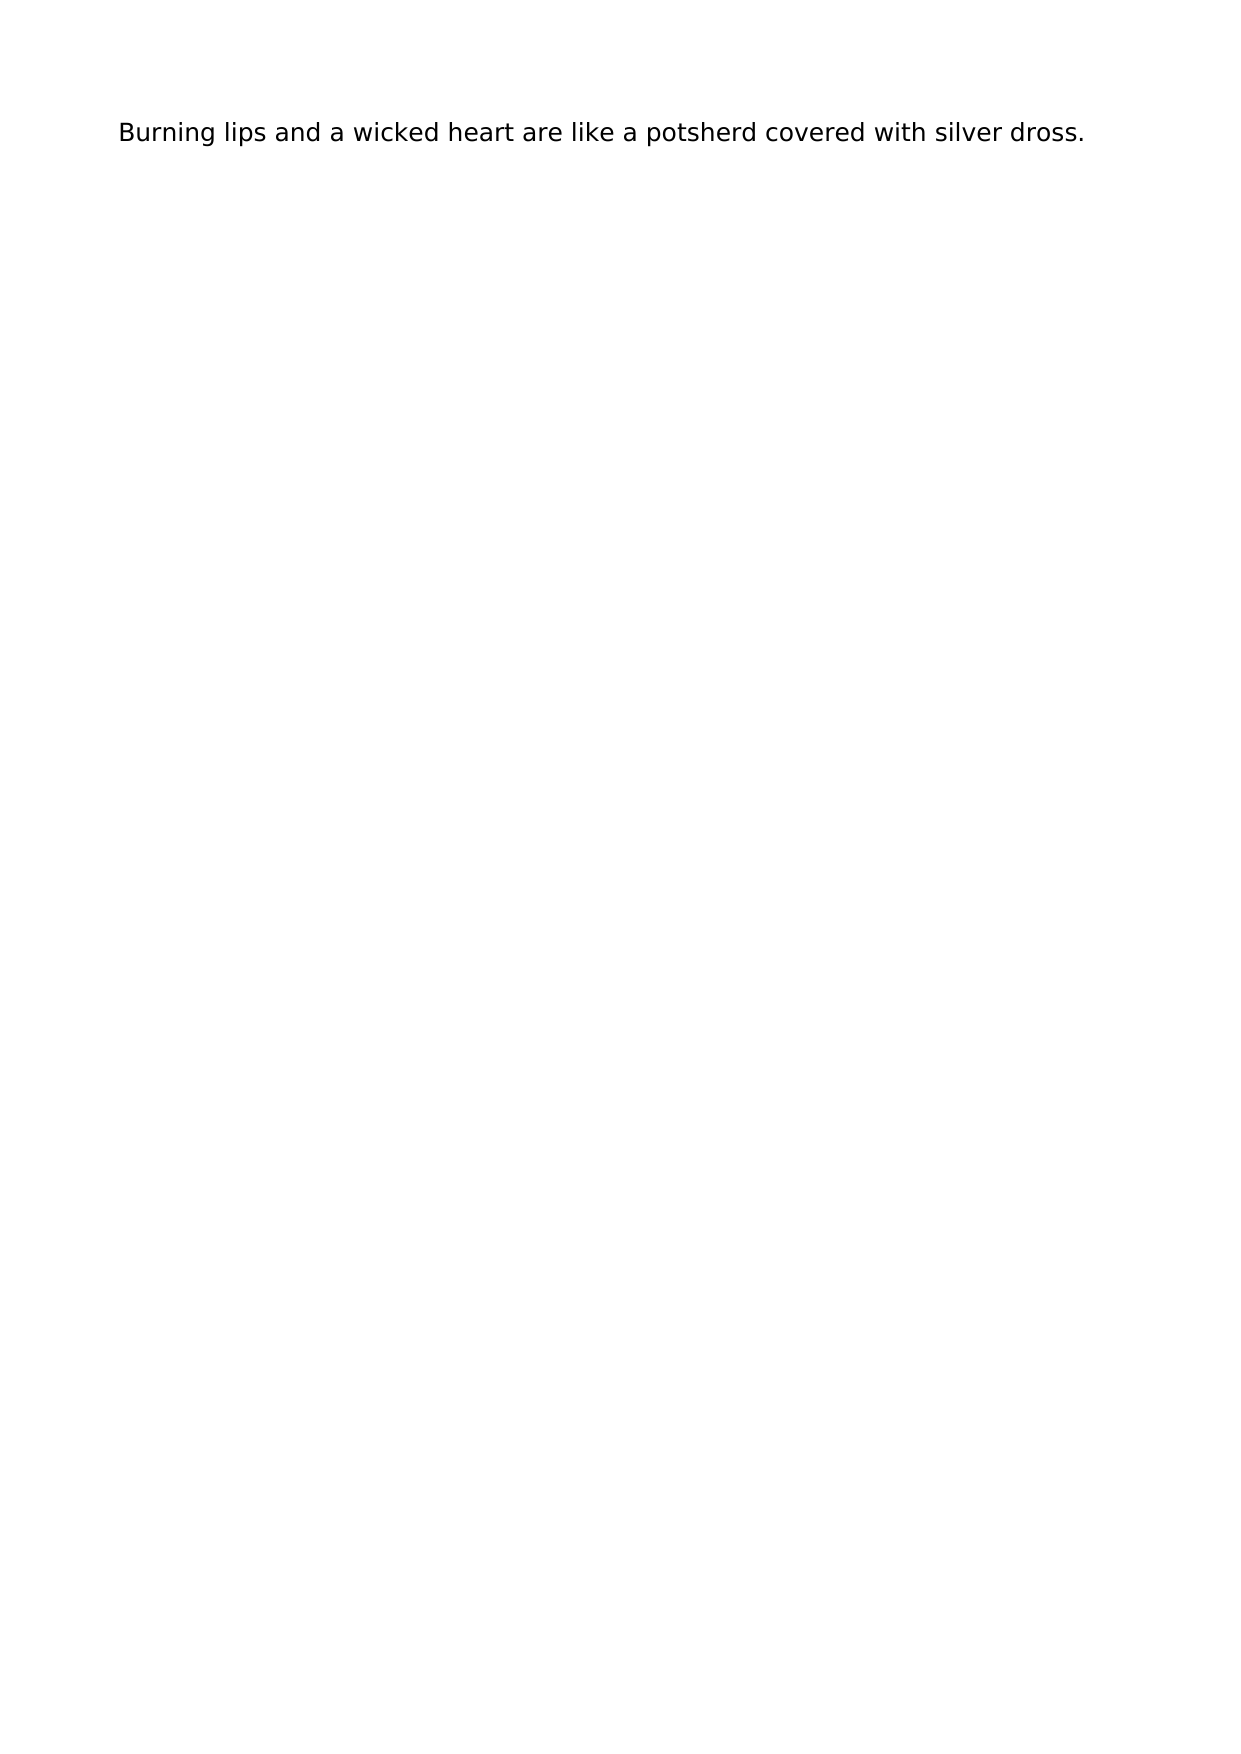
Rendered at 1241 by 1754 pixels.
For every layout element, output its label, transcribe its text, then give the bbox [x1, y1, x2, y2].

text Burning lips and a wicked heart are like a potsherd covered with silver dross. [118, 118, 1122, 147]
